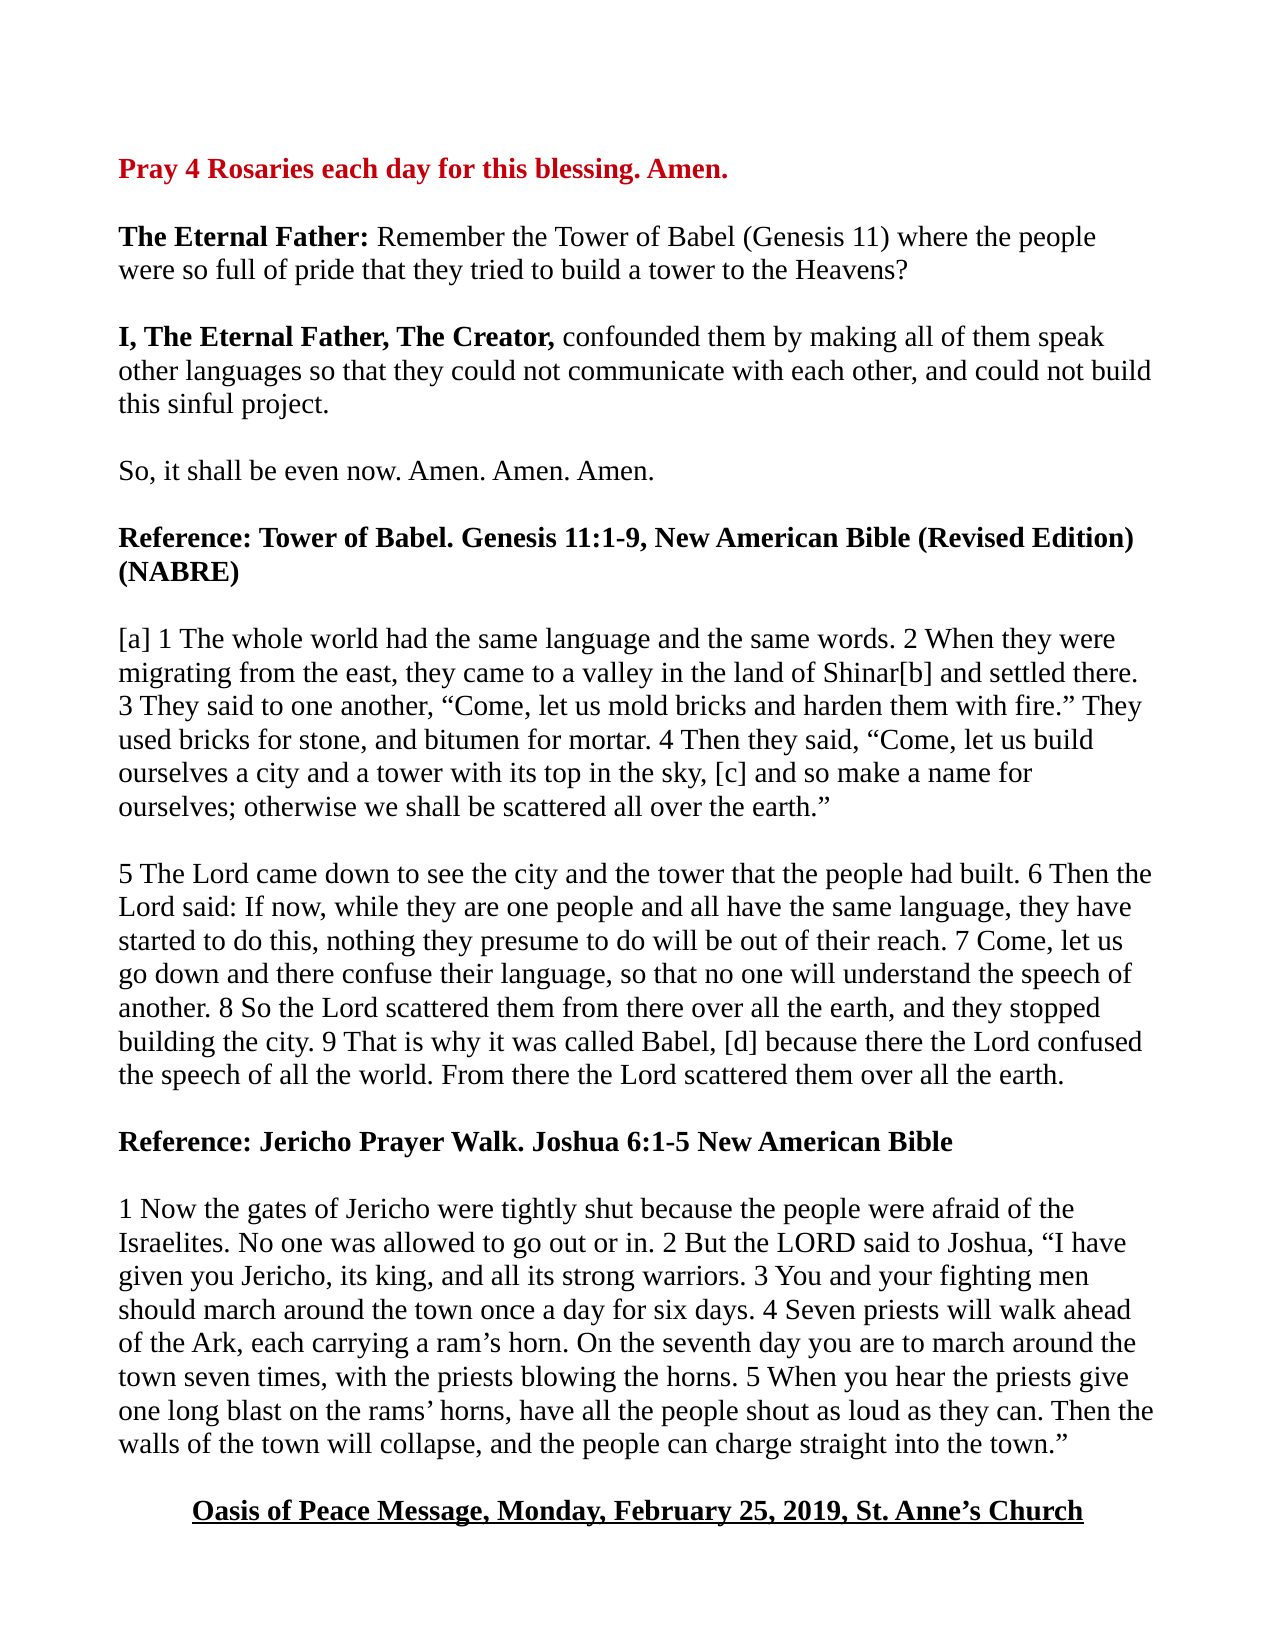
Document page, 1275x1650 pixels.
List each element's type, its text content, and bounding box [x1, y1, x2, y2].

text The Eternal Father: Remember the Tower of Babel (Genesis 11) where the people were so full of pride that they tried to build a tower to the Heavens? [118, 219, 1157, 286]
text 5 The Lord came down to see the city and the tower that the people had built. 6 Then the Lord said: If now, while they are one people and all have the same language, they have started to do this, nothing they presume to do will be out of their reach. 7 Come, let us go down and there confuse their language, so that no one will understand the speech of another. 8 So the Lord scattered them from there over all the earth, and they stopped building the city. 9 That is why it was called Babel, [d] because there the Lord confused the speech of all the world. From there the Lord scattered them over all the earth. [118, 856, 1157, 1091]
text Pray 4 Rosaries each day for this blessing. Amen. [118, 152, 1157, 185]
text Oasis of Peace Message, Monday, February 25, 2019, St. Anne’s Church [118, 1493, 1157, 1527]
text 1 Now the gates of Jericho were tightly shut because the people were afraid of the Israelites. No one was allowed to go out or in. 2 But the LORD said to Joshua, “I have given you Jericho, its king, and all its strong warriors. 3 You and your fighting men should march around the town once a day for six days. 4 Seven priests will walk ahead of the Ark, each carrying a ram’s horn. On the seventh day you are to march around the town seven times, with the priests blowing the horns. 5 When you hear the priests give one long blast on the rams’ horns, have all the people shout as loud as they can. Then the walls of the town will collapse, and the people can charge straight into the town.” [118, 1191, 1157, 1460]
text I, The Eternal Father, The Creator, confounded them by making all of them speak other languages so that they could not communicate with each other, and could not build this sinful project. [118, 319, 1157, 420]
text [a] 1 The whole world had the same language and the same words. 2 When they were migrating from the east, they came to a valley in the land of Shinar[b] and settled there. 3 They said to one another, “Come, let us mold bricks and harden them with fire.” They used bricks for stone, and bitumen for mortar. 4 Then they said, “Come, let us build ourselves a city and a tower with its top in the sky, [c] and so make a name for ourselves; otherwise we shall be scattered all over the earth.” [118, 621, 1157, 822]
text Reference: Jericho Prayer Walk. Joshua 6:1-5 New American Bible [118, 1124, 1157, 1158]
text So, it shall be even now. Amen. Amen. Amen. [118, 453, 1157, 487]
text Reference: Tower of Babel. Genesis 11:1-9, New American Bible (Revised Edition) (NABRE) [118, 521, 1157, 588]
